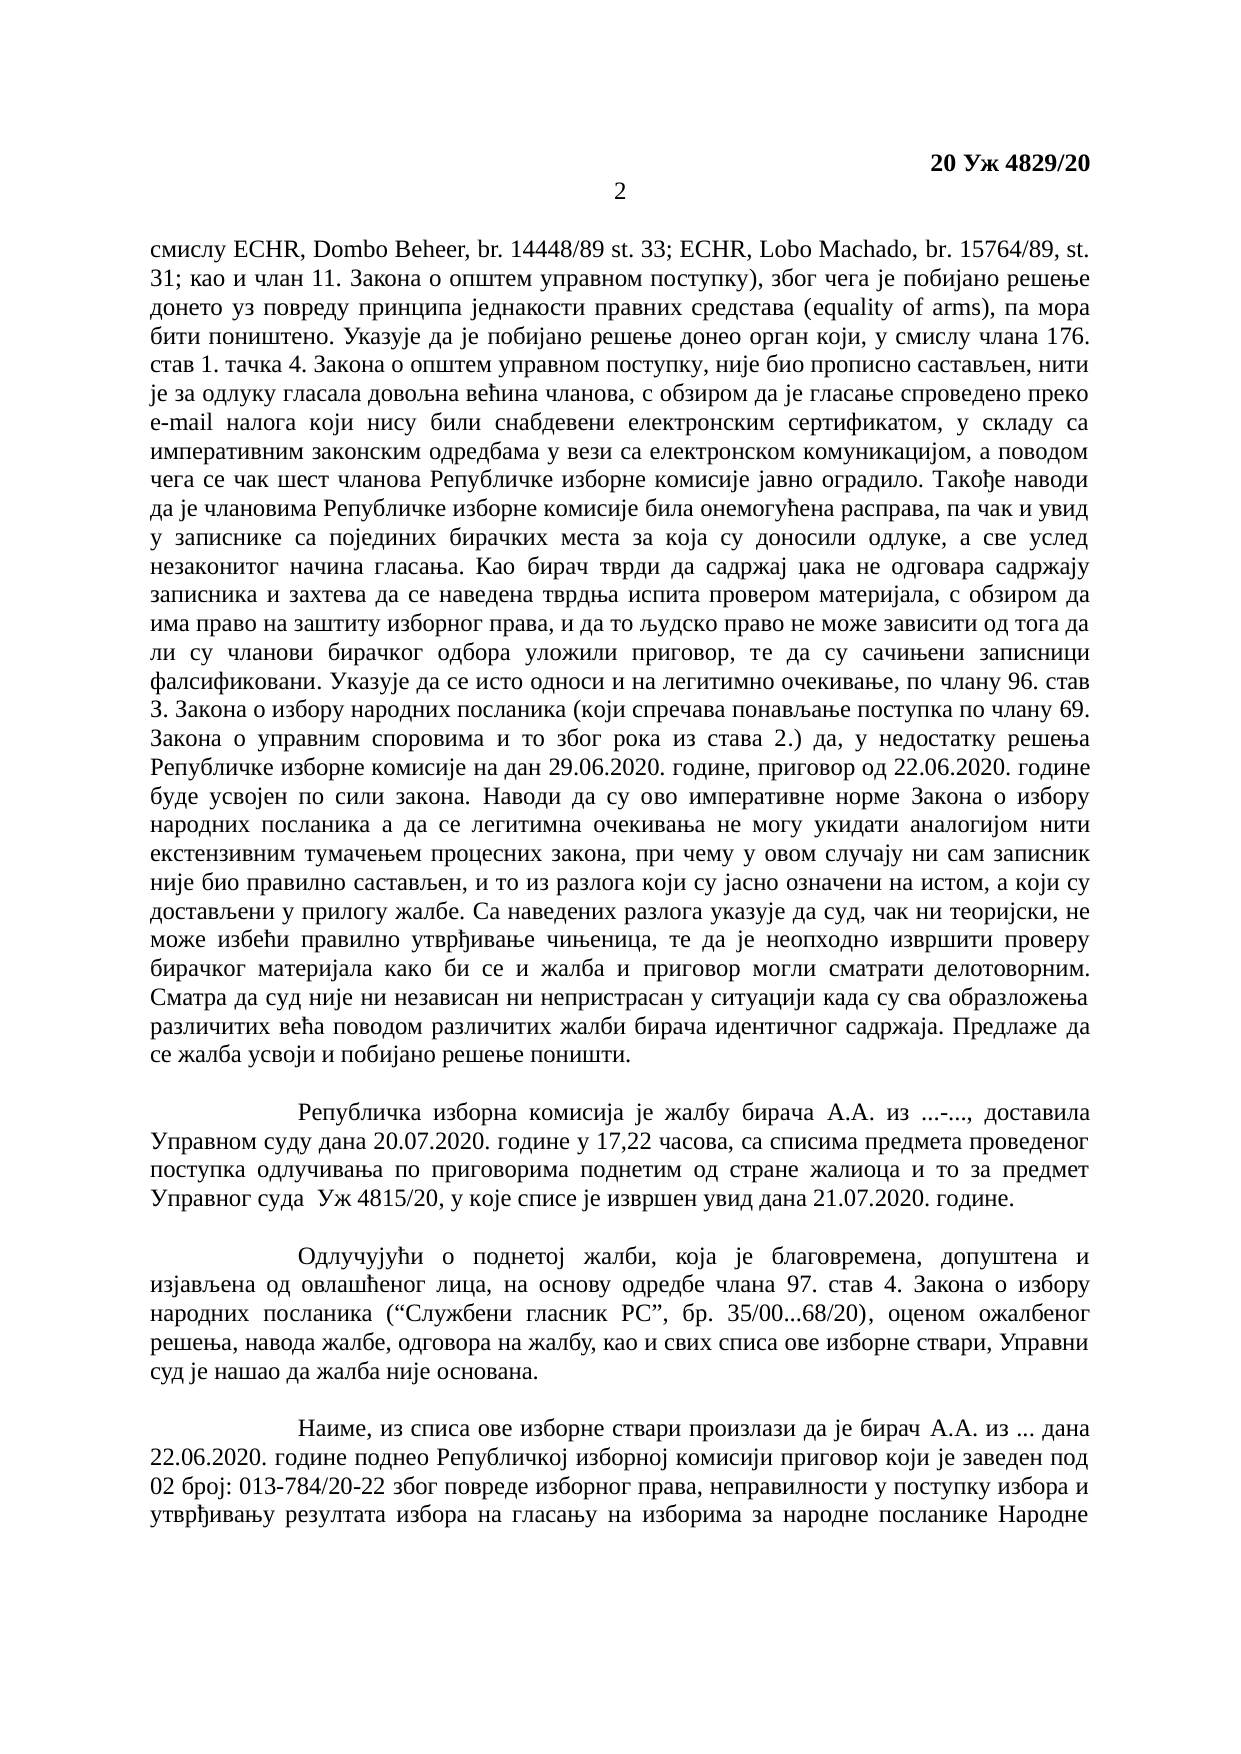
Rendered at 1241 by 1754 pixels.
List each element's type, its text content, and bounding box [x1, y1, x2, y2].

text Републичка изборна комисија је жалбу бирача А.А. из ...-..., доставила Управном суду дана 20.07.2020. године у 17,22 часова, са списима предмета проведеног поступка одлучивања по приговорима поднетим од стране жалиоца и то за предмет Управног суда Уж 4815/20, у које списе је извршен увид дана 21.07.2020. године. [150, 1097, 1090, 1212]
text Одлучујући о поднетој жалби, која је благовремена, допуштена и изјављена од овлашћеног лица, на основу одредбе члана 97. став 4. Закона о избору народних посланика (“Службени гласник РС”, бр. 35/00...68/20), оценом ожалбеног решења, навода жалбе, одговора на жалбу, као и свих списа ове изборне ствари, Управни суд је нашао да жалба није основана. [150, 1241, 1090, 1384]
text Наиме, из списа ове изборне ствари произлази да је бирач А.А. из ... дана 22.06.2020. године поднео Републичкој изборној комисији приговор који је заведен под 02 број: 013-784/20-22 због повреде изборног права, неправилности у поступку избора и утврђивању резултата избора на гласању на изборима за народне посланике Народне [150, 1413, 1090, 1528]
text смислу ECHR, Dombo Beheer, br. 14448/89 st. 33; ECHR, Lobo Machado, br. 15764/89, st. 31; као и члан 11. Закона о општем управном поступку), због чега је побијано решење донето уз повреду принципа једнакости правних средстава (equality of arms), па мора бити поништено. Указује да је побијано решење донео орган који, у смислу члана 176. став 1. тачка 4. Закона о општем управном поступку, није био прописно састављен, нити је за одлуку гласала довољна већина чланова, с обзиром да је гласање спроведено преко e-mail налога који нису били снабдевени електронским сертификатом, у складу са императивним законским одредбама у вези са електронском комуникацијом, а поводом чега се чак шест чланова Републичке изборне комисије јавно оградило. Такође наводи да је члановима Републичке изборне комисије била онемогућена расправа, па чак и увид у записнике са појединих бирачких места за која су доносили одлуке, а све услед незаконитог начина гласања. Као бирач тврди да садржај џака не одговара садржају записника и захтева да се наведена тврдња испита провером материјала, с обзиром да има право на заштиту изборног права, и да то људско право не може зависити од тога да ли су чланови бирачког одбора уложили приговор, те да су сачињени записници фалсификовани. Указује да се исто односи и на легитимно очекивање, по члану 96. став З. Закона о избору народних посланика (који спречава понављање поступка по члану 69. Закона о управним споровима и то због рока из става 2.) да, у недостатку решења Републичке изборне комисије на дан 29.06.2020. године, приговор од 22.06.2020. године буде усвојен по сили закона. Наводи да су ово императивне норме Закона о избору народних посланика а да се легитимна очекивања не могу укидати аналогијом нити екстензивним тумачењем процесних закона, при чему у овом случају ни сам записник није био правилно састављен, и то из разлога који су јасно означени на истом, а који су достављени у прилогу жалбе. Са наведених разлога указује да суд, чак ни теоријски, не може избећи правилно утврђивање чињеница, те да је неопходно извршити проверу бирачког материјала како би се и жалба и приговор могли сматрати делотоворним. Сматра да суд није ни независан ни непристрасан у ситуацији када су сва образложења различитих већа поводом различитих жалби бирача идентичног садржаја. Предлаже да се жалба усвоји и побијано решење поништи. [150, 234, 1090, 1068]
